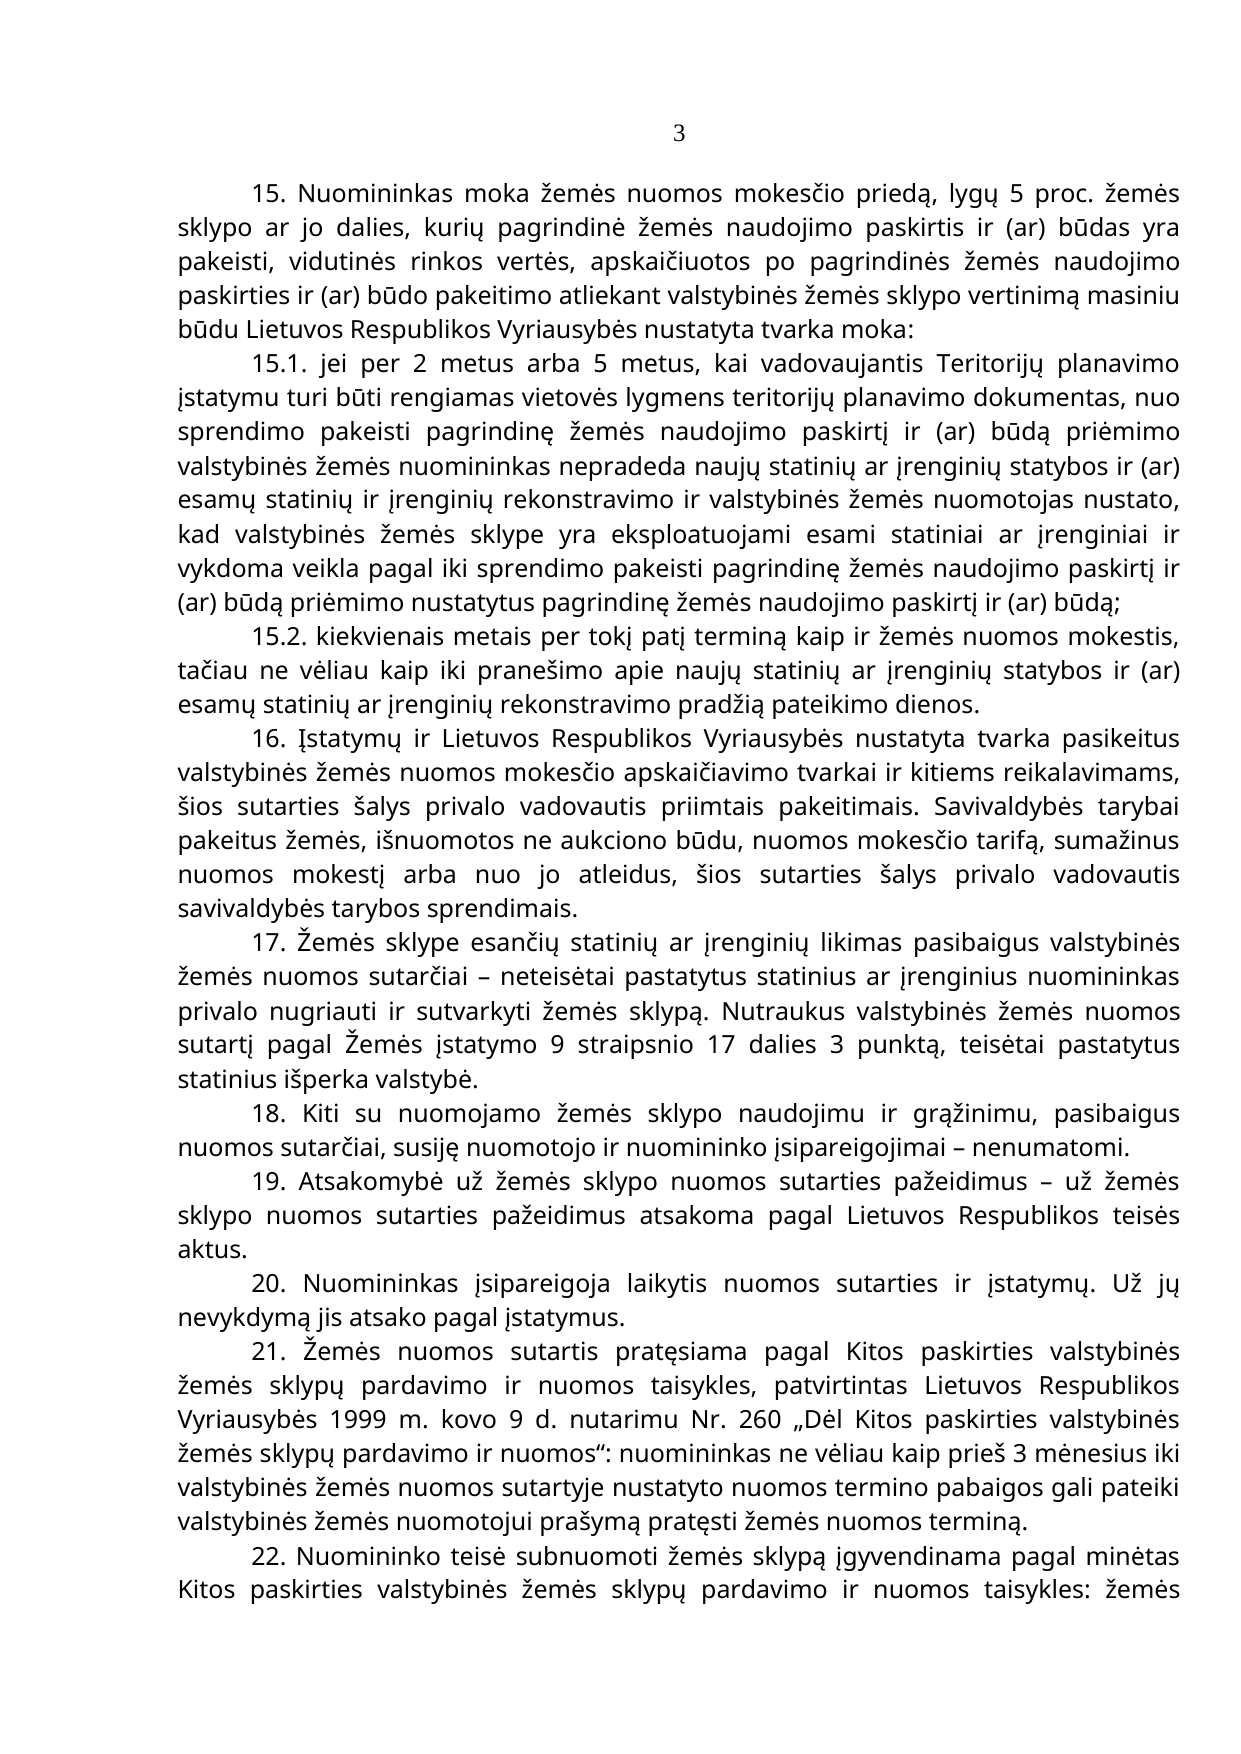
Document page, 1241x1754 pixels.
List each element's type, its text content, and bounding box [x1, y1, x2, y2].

text 17. Žemės sklype esančių statinių ar įrenginių likimas pasibaigus valstybinės žemės nuomos sutarčiai – neteisėtai pastatytus statinius ar įrenginius nuomininkas privalo nugriauti ir sutvarkyti žemės sklypą. Nutraukus valstybinės žemės nuomos sutartį pagal Žemės įstatymo 9 straipsnio 17 dalies 3 punktą, teisėtai pastatytus statinius išperka valstybė. [177, 925, 1181, 1095]
text 20. Nuomininkas įsipareigoja laikytis nuomos sutarties ir įstatymų. Už jų nevykdymą jis atsako pagal įstatymus. [177, 1266, 1181, 1334]
text 22. Nuomininko teisė subnuomoti žemės sklypą įgyvendinama pagal minėtas Kitos paskirties valstybinės žemės sklypų pardavimo ir nuomos taisykles: žemės [177, 1538, 1181, 1606]
text 15.2. kiekvienais metais per tokį patį terminą kaip ir žemės nuomos mokestis, tačiau ne vėliau kaip iki pranešimo apie naujų statinių ar įrenginių statybos ir (ar) esamų statinių ar įrenginių rekonstravimo pradžią pateikimo dienos. [177, 618, 1181, 721]
text 21. Žemės nuomos sutartis pratęsiama pagal Kitos paskirties valstybinės žemės sklypų pardavimo ir nuomos taisykles, patvirtintas Lietuvos Respublikos Vyriausybės 1999 m. kovo 9 d. nutarimu Nr. 260 „Dėl Kitos paskirties valstybinės žemės sklypų pardavimo ir nuomos“: nuomininkas ne vėliau kaip prieš 3 mėnesius iki valstybinės žemės nuomos sutartyje nustatyto nuomos termino pabaigos gali pateiki valstybinės žemės nuomotojui prašymą pratęsti žemės nuomos terminą. [177, 1334, 1181, 1538]
text 16. Įstatymų ir Lietuvos Respublikos Vyriausybės nustatyta tvarka pasikeitus valstybinės žemės nuomos mokesčio apskaičiavimo tvarkai ir kitiems reikalavimams, šios sutarties šalys privalo vadovautis priimtais pakeitimais. Savivaldybės tarybai pakeitus žemės, išnuomotos ne aukciono būdu, nuomos mokesčio tarifą, sumažinus nuomos mokestį arba nuo jo atleidus, šios sutarties šalys privalo vadovautis savivaldybės tarybos sprendimais. [177, 721, 1181, 925]
text 15. Nuomininkas moka žemės nuomos mokesčio priedą, lygų 5 proc. žemės sklypo ar jo dalies, kurių pagrindinė žemės naudojimo paskirtis ir (ar) būdas yra pakeisti, vidutinės rinkos vertės, apskaičiuotos po pagrindinės žemės naudojimo paskirties ir (ar) būdo pakeitimo atliekant valstybinės žemės sklypo vertinimą masiniu būdu Lietuvos Respublikos Vyriausybės nustatyta tvarka moka: [177, 176, 1181, 346]
text 18. Kiti su nuomojamo žemės sklypo naudojimu ir grąžinimu, pasibaigus nuomos sutarčiai, susiję nuomotojo ir nuomininko įsipareigojimai – nenumatomi. [177, 1095, 1181, 1163]
text 15.1. jei per 2 metus arba 5 metus, kai vadovaujantis Teritorijų planavimo įstatymu turi būti rengiamas vietovės lygmens teritorijų planavimo dokumentas, nuo sprendimo pakeisti pagrindinę žemės naudojimo paskirtį ir (ar) būdą priėmimo valstybinės žemės nuomininkas nepradeda naujų statinių ar įrenginių statybos ir (ar) esamų statinių ir įrenginių rekonstravimo ir valstybinės žemės nuomotojas nustato, kad valstybinės žemės sklype yra eksploatuojami esami statiniai ar įrenginiai ir vykdoma veikla pagal iki sprendimo pakeisti pagrindinę žemės naudojimo paskirtį ir (ar) būdą priėmimo nustatytus pagrindinę žemės naudojimo paskirtį ir (ar) būdą; [177, 346, 1181, 618]
text 19. Atsakomybė už žemės sklypo nuomos sutarties pažeidimus – už žemės sklypo nuomos sutarties pažeidimus atsakoma pagal Lietuvos Respublikos teisės aktus. [177, 1163, 1181, 1266]
